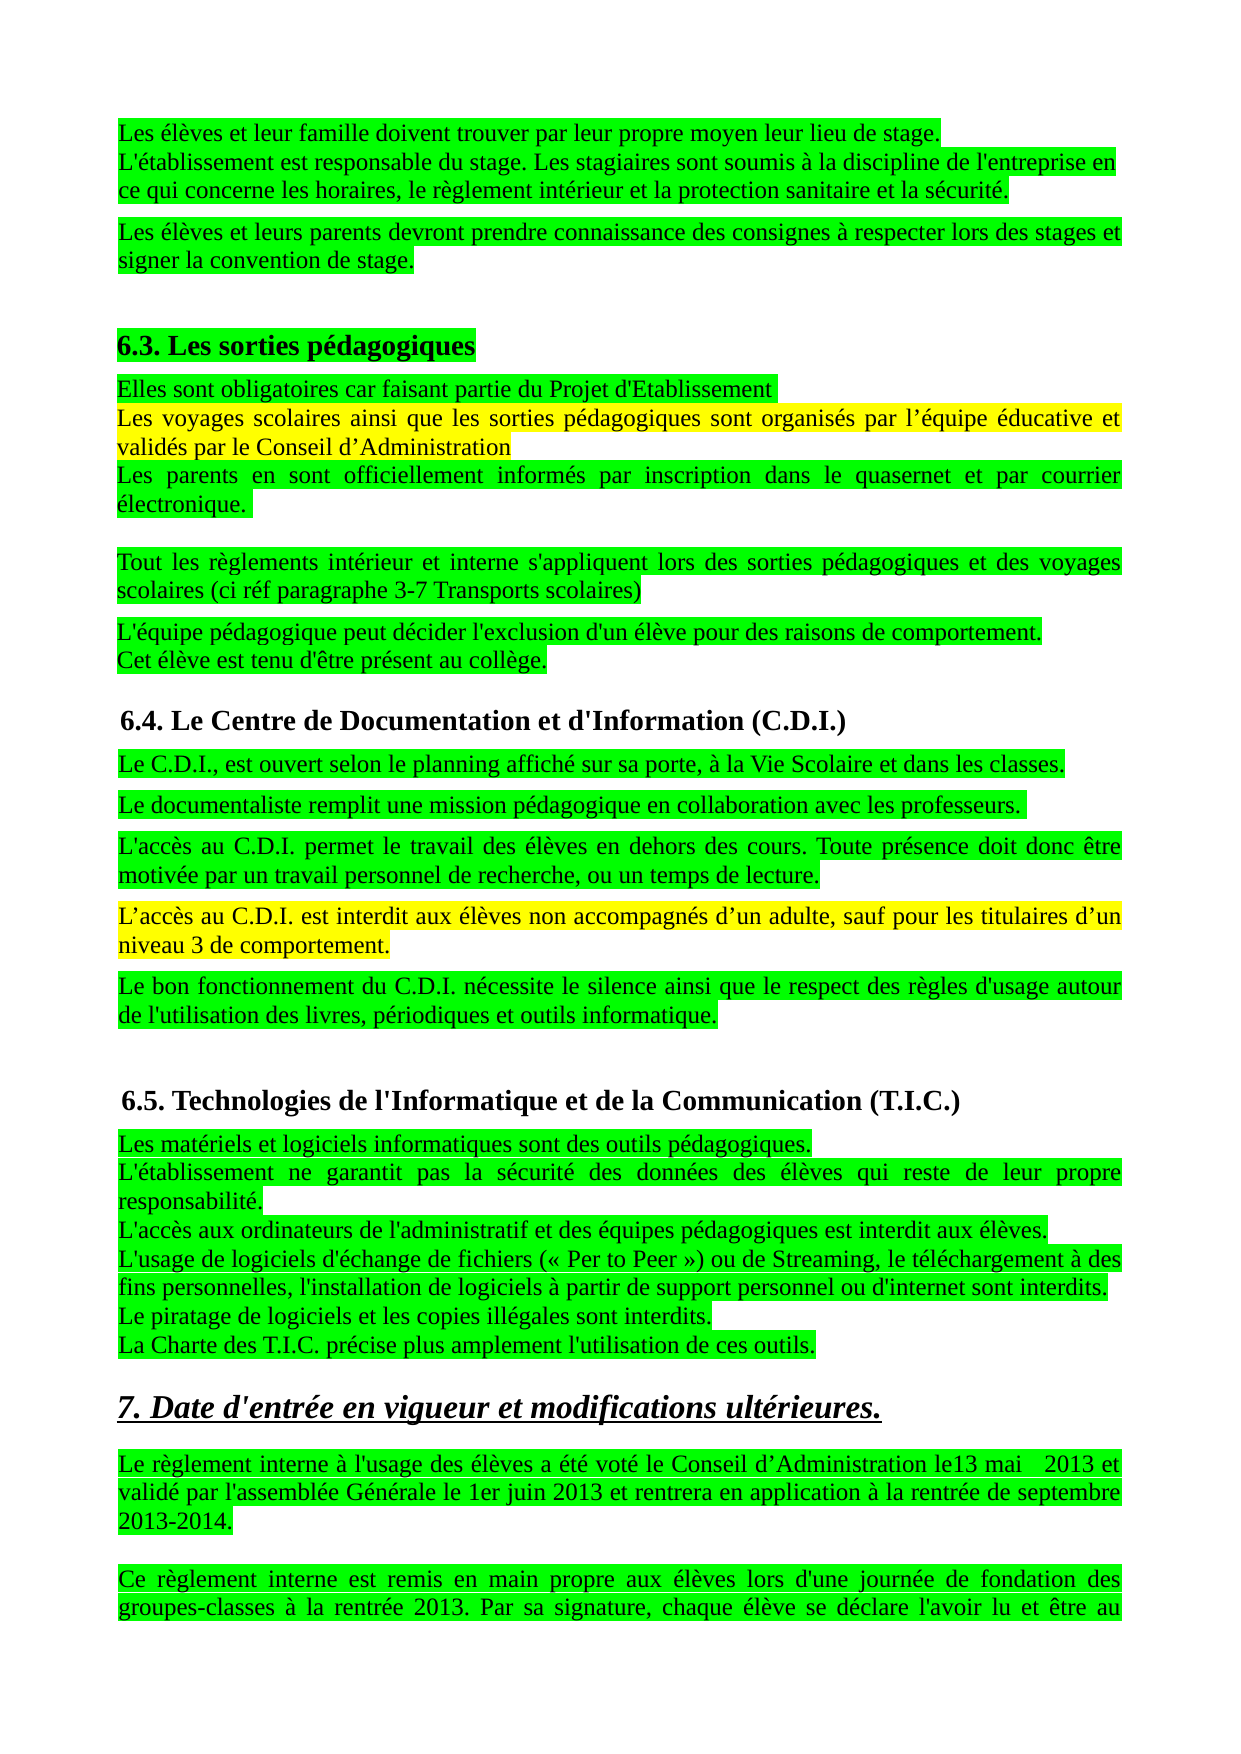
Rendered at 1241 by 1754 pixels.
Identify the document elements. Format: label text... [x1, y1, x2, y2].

text 6.4. Le Centre de Documentation et d'Information (C.D.I.) [120, 703, 1122, 736]
text L'usage de logiciels d'échange de fichiers (« Per to Peer ») ou de Streaming, le téléchargement à des fins personnelles, l'installation de logiciels à partir de support personnel ou d'internet sont interdits. [118, 1244, 1122, 1301]
text 6.5. Technologies de l'Informatique et de la Communication (T.I.C.) [120, 1083, 1122, 1116]
text Les matériels et logiciels informatiques sont des outils pédagogiques. [118, 1129, 1122, 1157]
text Le bon fonctionnement du C.D.I. nécessite le silence ainsi que le respect des règles d'usage autour de l'utilisation des livres, périodiques et outils informatique. [118, 971, 1122, 1029]
text Ce règlement interne est remis en main propre aux élèves lors d'une journée de fondation des groupes-classes à la rentrée 2013. Par sa signature, chaque élève se déclare l'avoir lu et être au [118, 1564, 1122, 1621]
text La Charte des T.I.C. précise plus amplement l'utilisation de ces outils. [118, 1330, 1122, 1359]
text Les élèves et leurs parents devront prendre connaissance des consignes à respecter lors des stages et signer la convention de stage. [118, 217, 1122, 274]
text Le piratage de logiciels et les copies illégales sont interdits. [118, 1301, 1122, 1330]
text L'accès aux ordinateurs de l'administratif et des équipes pédagogiques est interdit aux élèves. [118, 1215, 1122, 1244]
text L’accès au C.D.I. est interdit aux élèves non accompagnés d’un adulte, sauf pour les titulaires d’un niveau 3 de comportement. [118, 901, 1122, 959]
text Le C.D.I., est ouvert selon le planning affiché sur sa porte, à la Vie Scolaire et dans les classes. [118, 749, 1122, 778]
text L'équipe pédagogique peut décider l'exclusion d'un élève pour des raisons de comportement. [117, 617, 1122, 645]
text L'établissement ne garantit pas la sécurité des données des élèves qui reste de leur propre responsabilité. [118, 1157, 1122, 1215]
text Cet élève est tenu d'être présent au collège. [117, 645, 1122, 674]
text Elles sont obligatoires car faisant partie du Projet d'Etablissement [117, 374, 1122, 403]
text 6.3. Les sorties pédagogiques [117, 328, 1122, 362]
text Les élèves et leur famille doivent trouver par leur propre moyen leur lieu de stage. L'établissement est responsable du stage. Les stagiaires sont soumis à la discipline de l'entreprise en ce qui concerne les horaires, le règlement intérieur et la protection sanitaire et la sécurité. [118, 118, 1122, 204]
text Le documentaliste remplit une mission pédagogique en collaboration avec les professeurs. [118, 790, 1122, 819]
text Les voyages scolaires ainsi que les sorties pédagogiques sont organisés par l’équipe éducative et validés par le Conseil d’Administration [117, 403, 1122, 460]
text Le règlement interne à l'usage des élèves a été voté le Conseil d’Administration le13 mai 2013 et validé par l'assemblée Générale le 1er juin 2013 et rentrera en application à la rentrée de septembre 2013-2014. [118, 1449, 1122, 1535]
text 7. Date d'entrée en vigueur et modifications ultérieures. [117, 1387, 1122, 1426]
text Les parents en sont officiellement informés par inscription dans le quasernet et par courrier électronique. [117, 460, 1122, 518]
text L'accès au C.D.I. permet le travail des élèves en dehors des cours. Toute présence doit donc être motivée par un travail personnel de recherche, ou un temps de lecture. [118, 831, 1122, 889]
text Tout les règlements intérieur et interne s'appliquent lors des sorties pédagogiques et des voyages scolaires (ci réf paragraphe 3-7 Transports scolaires) [117, 547, 1122, 604]
